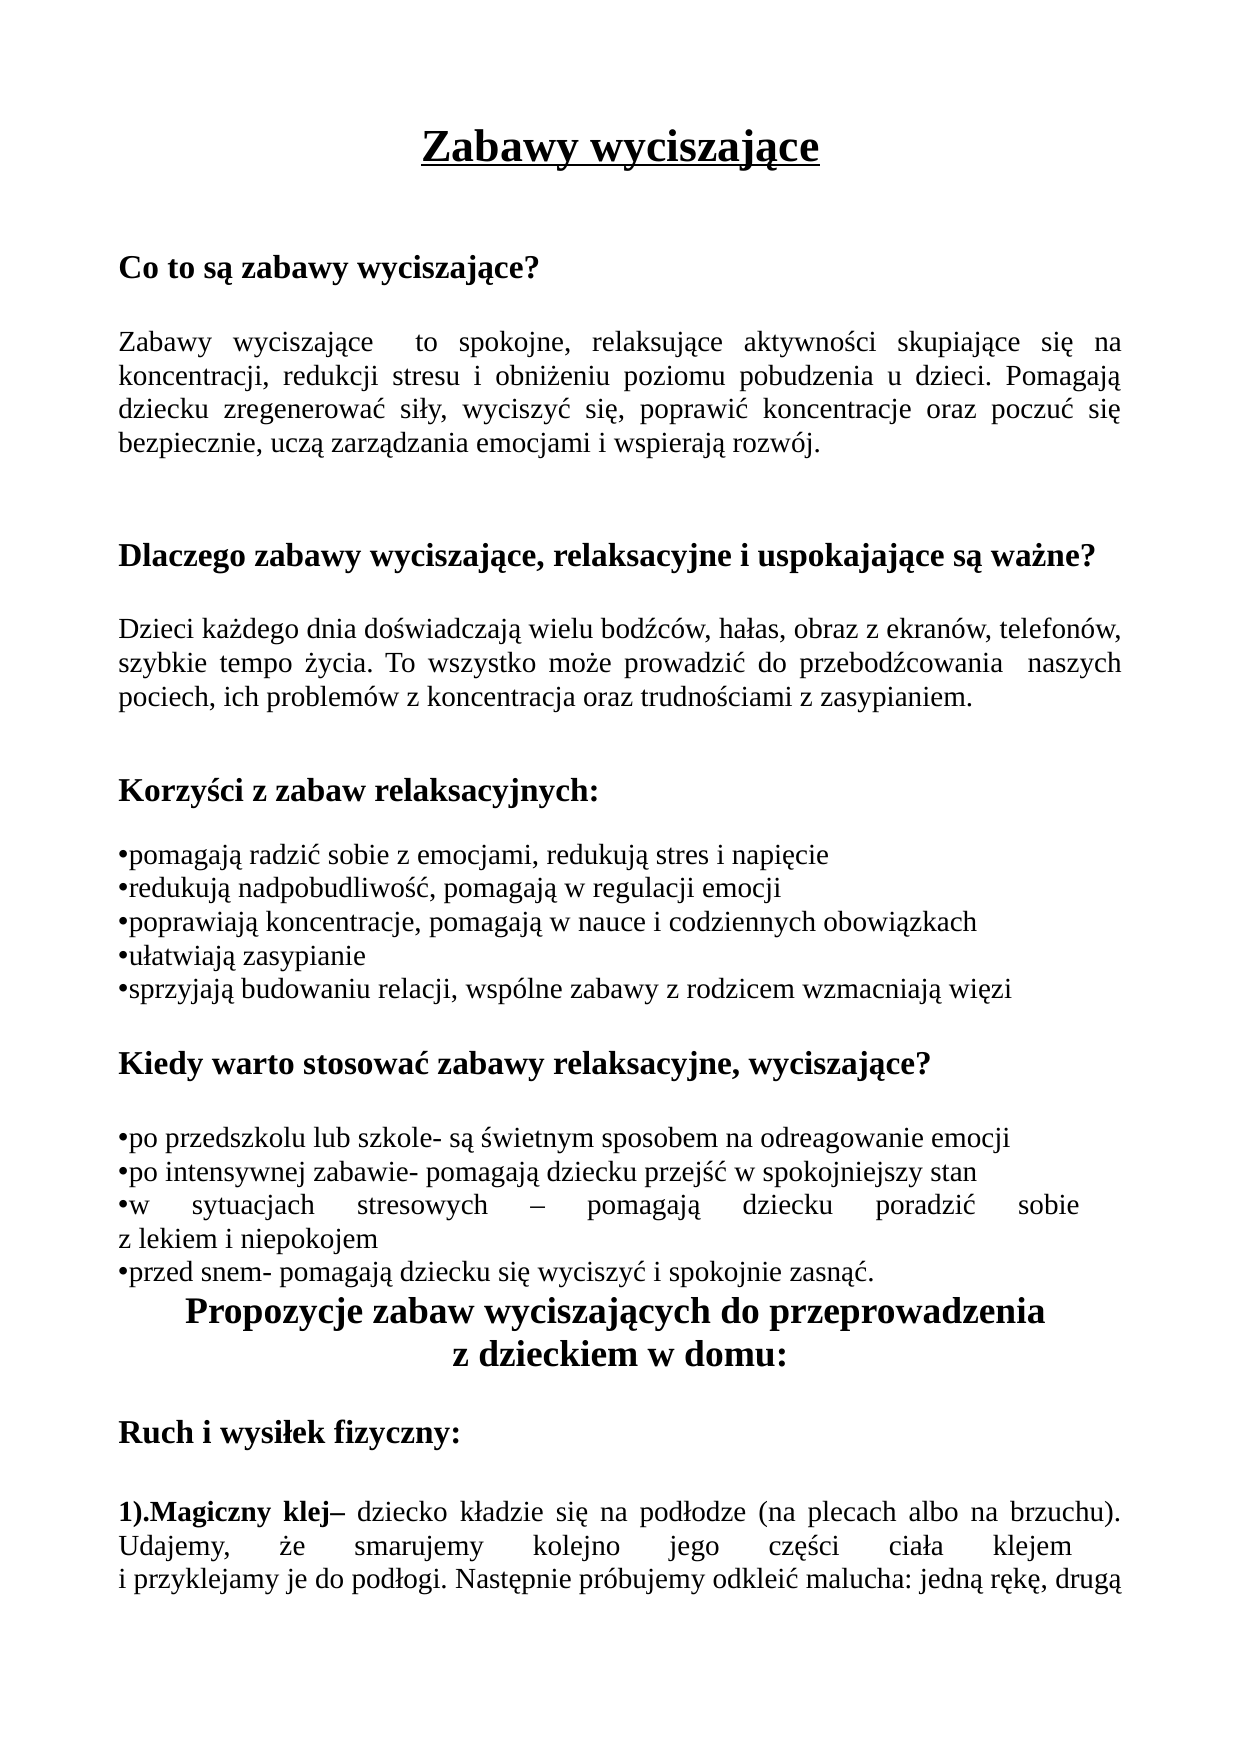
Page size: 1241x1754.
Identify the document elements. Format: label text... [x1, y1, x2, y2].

text 1).Magiczny klej– dziecko kładzie się na podłodze (na plecach albo na brzuchu). Udajemy, że smarujemy kolejno jego części ciała klejem i przyklejamy je do podłogi. Następnie próbujemy odkleić malucha: jedną rękę, drugą [118, 1494, 1122, 1595]
list po intensywnej zabawie- pomagają dziecku przejść w spokojniejszy stan [118, 1154, 1122, 1187]
list przed snem- pomagają dziecku się wyciszyć i spokojnie zasnąć. [118, 1254, 1122, 1288]
text Dlaczego zabawy wyciszające, relaksacyjne i uspokajające są ważne? [118, 535, 1122, 573]
text Co to są zabawy wyciszające? [118, 247, 1122, 286]
text Kiedy warto stosować zabawy relaksacyjne, wyciszające? [118, 1043, 1122, 1082]
text Korzyści z zabaw relaksacyjnych: [118, 770, 1122, 808]
text Zabawy wyciszające [118, 118, 1122, 171]
text Dzieci każdego dnia doświadczają wielu bodźców, hałas, obraz z ekranów, telefonów, szybkie tempo życia. To wszystko może prowadzić do przebodźcowania naszych pociech, ich problemów z koncentracja oraz trudnościami z zasypianiem. [118, 612, 1122, 712]
list sprzyjają budowaniu relacji, wspólne zabawy z rodzicem wzmacniają więzi [118, 971, 1122, 1005]
list w sytuacjach stresowych – pomagają dziecku poradzić sobie z lekiem i niepokojem [118, 1187, 1122, 1254]
list pomagają radzić sobie z emocjami, redukują stres i napięcie [118, 837, 1122, 871]
text Zabawy wyciszające to spokojne, relaksujące aktywności skupiające się na koncentracji, redukcji stresu i obniżeniu poziomu pobudzenia u dzieci. Pomagają dziecku zregenerować siły, wyciszyć się, poprawić koncentracje oraz poczuć się bezpiecznie, uczą zarządzania emocjami i wspierają rozwój. [118, 324, 1122, 458]
list redukują nadpobudliwość, pomagają w regulacji emocji [118, 871, 1122, 904]
list poprawiają koncentracje, pomagają w nauce i codziennych obowiązkach [118, 904, 1122, 938]
text Propozycje zabaw wyciszających do przeprowadzenia z dzieckiem w domu: [118, 1288, 1122, 1374]
list po przedszkolu lub szkole- są świetnym sposobem na odreagowanie emocji [118, 1120, 1122, 1154]
list ułatwiają zasypianie [118, 938, 1122, 971]
text Ruch i wysiłek fizyczny: [118, 1413, 1122, 1451]
